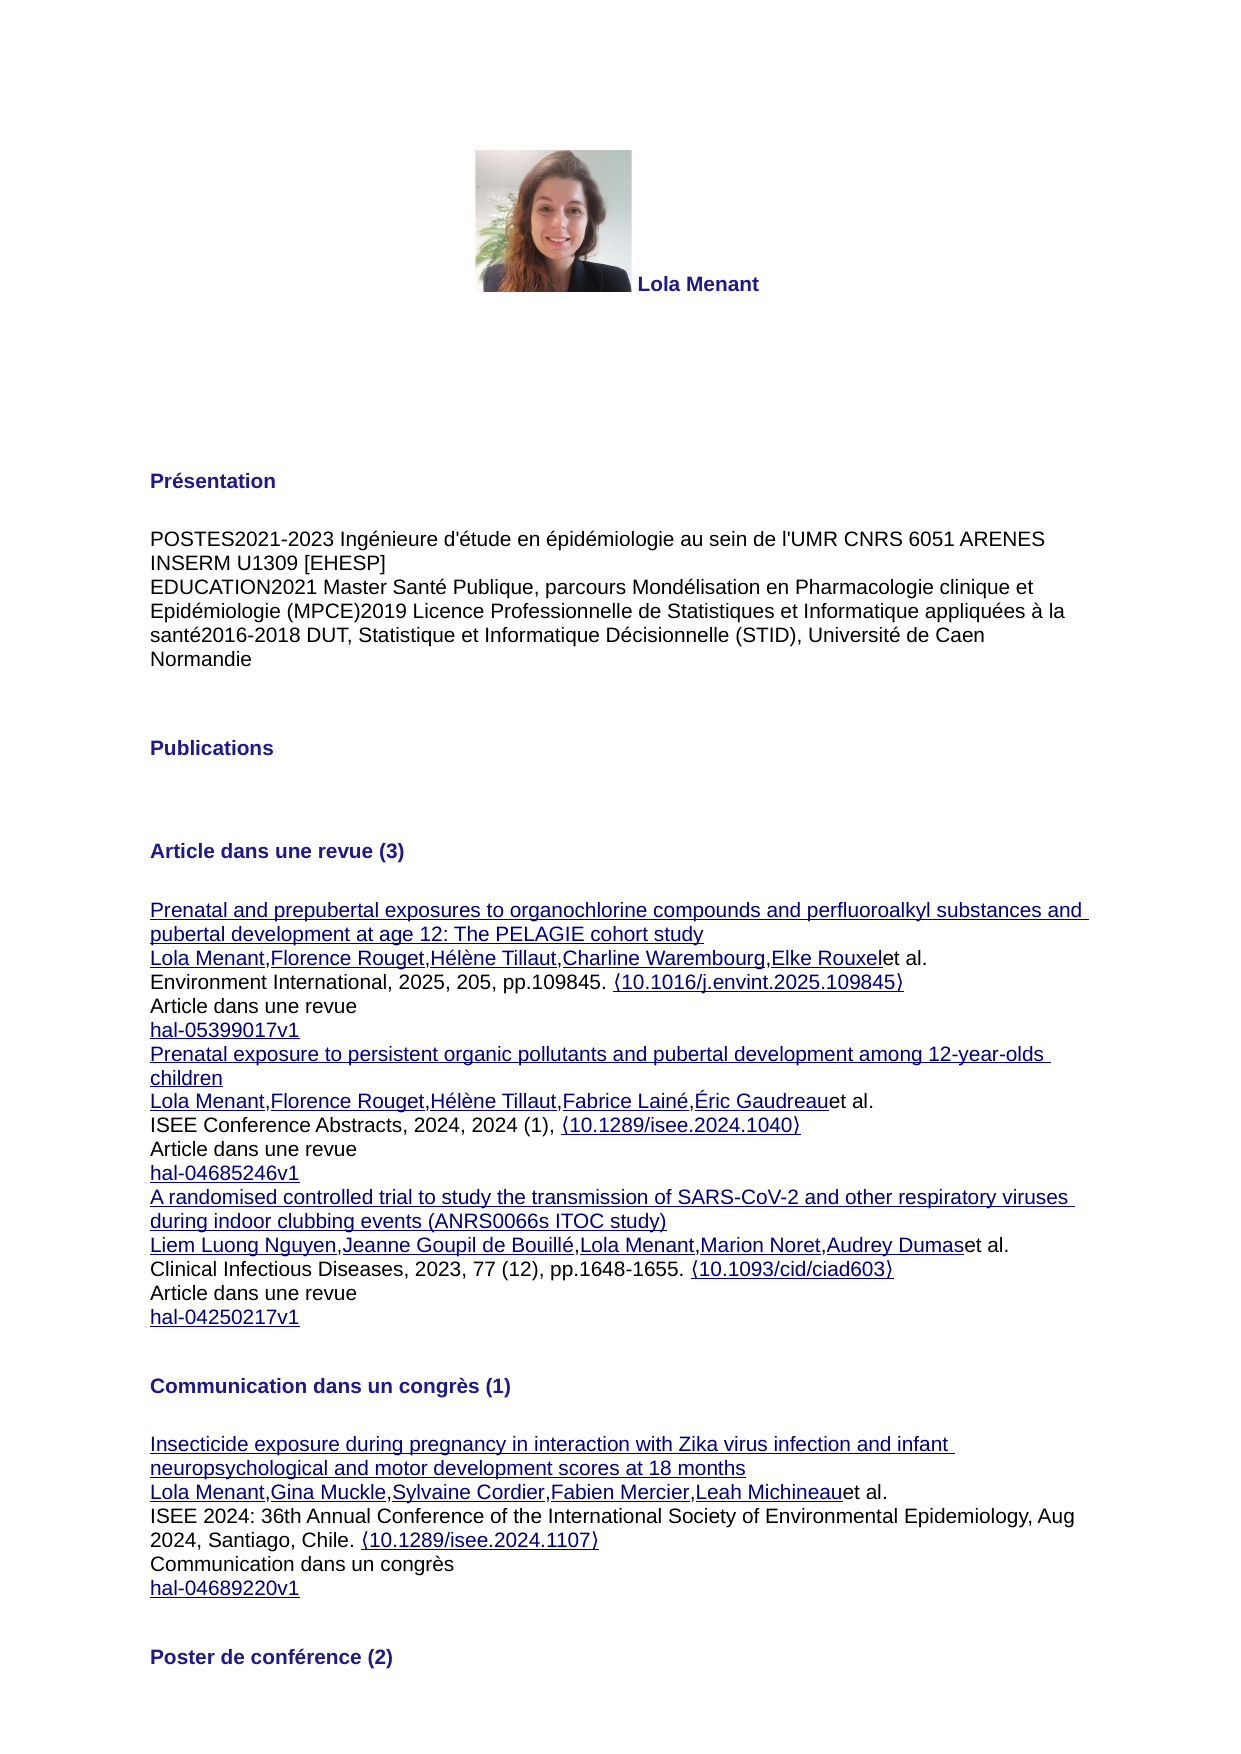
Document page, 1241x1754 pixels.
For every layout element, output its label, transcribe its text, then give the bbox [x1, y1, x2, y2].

subtitle Publications [150, 736, 1090, 760]
subtitle Lola Menant [150, 150, 1090, 296]
table_header Insecticide exposure during pregnancy in interaction with Zika virus infection and infant neuropsychological and motor development scores at 18 months Lola Menant,Gina Muckle,Sylvaine Cordier,Fabien Mercier,Leah Michineauet al. ISEE 2024: 36th Annual Conference of the International Society of Environmental Epidemiology, Aug 2024, Santiago, Chile. ⟨10.1289/isee.2024.1107⟩ Communication dans un congrès hal-04689220v1 [150, 1432, 1090, 1600]
subtitle Communication dans un congrès (1) [150, 1374, 1090, 1398]
text POSTES2021-2023 Ingénieure d'étude en épidémiologie au sein de l'UMR CNRS 6051 ARENES INSERM U1309 [EHESP] [150, 527, 1090, 575]
subtitle Poster de conférence (2) [150, 1644, 1090, 1668]
table_cell Prenatal exposure to persistent organic pollutants and pubertal development among 12-year-olds children Lola Menant,Florence Rouget,Hélène Tillaut,Fabrice Lainé,Éric Gaudreauet al. ISEE Conference Abstracts, 2024, 2024 (1), ⟨10.1289/isee.2024.1040⟩ Article dans une revue hal-04685246v1 [150, 1041, 1090, 1185]
subtitle Article dans une revue (3) [150, 839, 1090, 863]
subtitle Présentation [150, 468, 1090, 492]
table_header Prenatal and prepubertal exposures to organochlorine compounds and perfluoroalkyl substances and pubertal development at age 12: The PELAGIE cohort study Lola Menant,Florence Rouget,Hélène Tillaut,Charline Warembourg,Elke Rouxelet al. Environment International, 2025, 205, pp.109845. ⟨10.1016/j.envint.2025.109845⟩ Article dans une revue hal-05399017v1 [150, 898, 1090, 1041]
text EDUCATION2021 Master Santé Publique, parcours Mondélisation en Pharmacologie clinique et Epidémiologie (MPCE)2019 Licence Professionnelle de Statistiques et Informatique appliquées à la santé2016-2018 DUT, Statistique et Informatique Décisionnelle (STID), Université de Caen Normandie [150, 575, 1090, 671]
picture [475, 150, 632, 292]
table_cell A randomised controlled trial to study the transmission of SARS-CoV-2 and other respiratory viruses during indoor clubbing events (ANRS0066s ITOC study) Liem Luong Nguyen,Jeanne Goupil de Bouillé,Lola Menant,Marion Noret,Audrey Dumaset al. Clinical Infectious Diseases, 2023, 77 (12), pp.1648-1655. ⟨10.1093/cid/ciad603⟩ Article dans une revue hal-04250217v1 [150, 1185, 1090, 1329]
